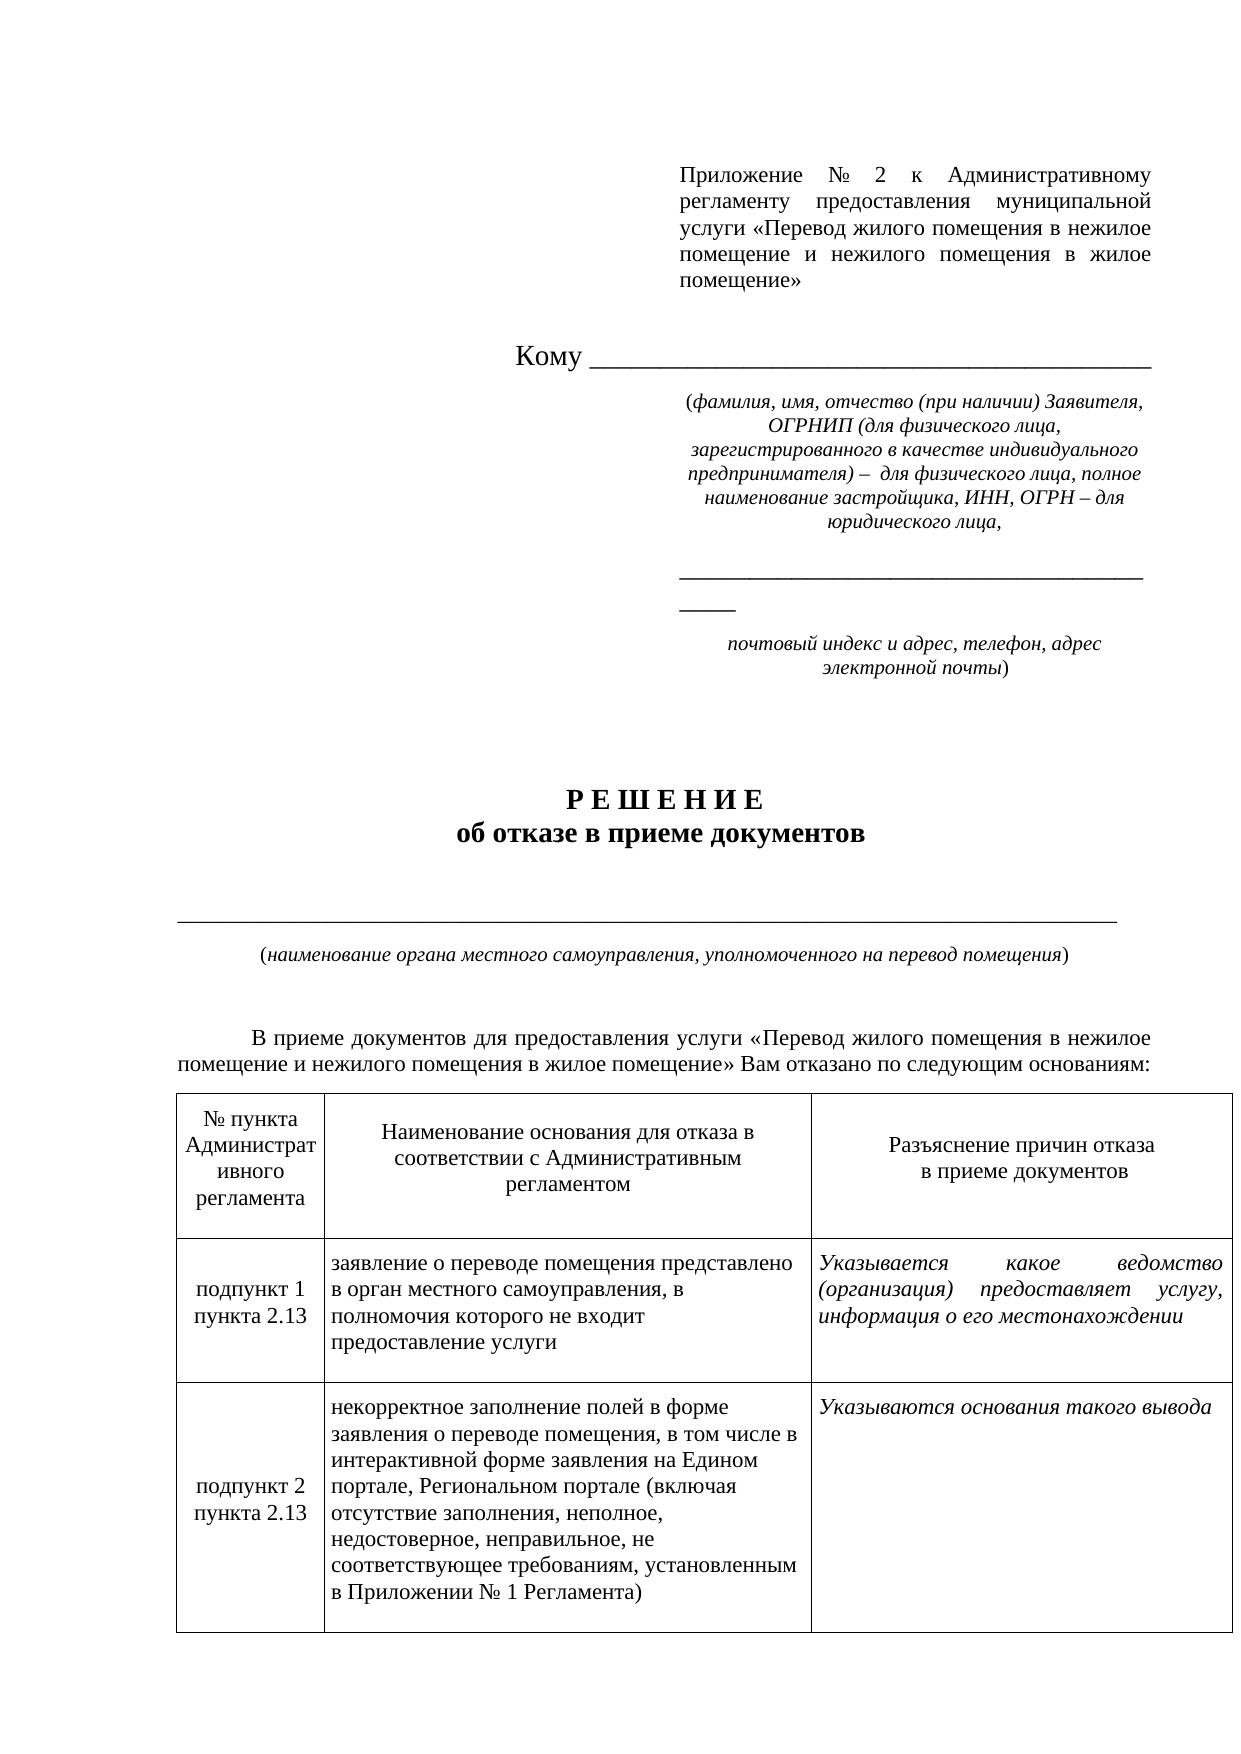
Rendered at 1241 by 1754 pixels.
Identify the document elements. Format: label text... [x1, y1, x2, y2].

table_header Разъяснение причин отказа в приеме документов [812, 1094, 1232, 1237]
text __________________________________________________________________________________ [177, 899, 1152, 926]
table_header № пункта Административного регламента [177, 1094, 324, 1237]
text почтовый индекс и адрес, телефон, адрес электронной почты) [679, 631, 1152, 679]
table_cell некорректное заполнение полей в форме заявления о переводе помещения, в том числе в интерактивной форме заявления на Едином портале, Региональном портале (включая отсутствие заполнения, неполное, недостоверное, неправильное, не соответствующее требованиям, установленным в Приложении № 1 Регламента) [325, 1383, 811, 1632]
table_cell Указываются основания такого вывода [812, 1383, 1232, 1632]
text (наименование органа местного самоуправления, уполномоченного на перевод помещения) [177, 942, 1152, 966]
table_cell подпункт 2 пункта 2.13 [177, 1383, 324, 1632]
text Р Е Ш Е Н И Е об отказе в приеме документов [177, 782, 1152, 882]
table_cell Указывается какое ведомство (организация) предоставляет услугу, информация о его местонахождении [812, 1239, 1232, 1382]
text (фамилия, имя, отчество (при наличии) Заявителя, ОГРНИП (для физического лица, зарегистрированного в качестве индивидуального предпринимателя) – для физического лица, полное наименование застройщика, ИНН, ОГРН – для юридического лица, [679, 388, 1152, 533]
text В приеме документов для предоставления услуги «Перевод жилого помещения в нежилое помещение и нежилого помещения в жилое помещение» Вам отказано по следующим основаниям: [177, 1024, 1152, 1076]
table_header Наименование основания для отказа в соответствии с Административным регламентом [325, 1094, 811, 1237]
table_cell подпункт 1 пункта 2.13 [177, 1239, 324, 1382]
table_cell заявление о переводе помещения представлено в орган местного самоуправления, в полномочия которого не входит предоставление услуги [325, 1239, 811, 1382]
text Приложение № 2 к Административному регламенту предоставления муниципальной услуги «Перевод жилого помещения в нежилое помещение и нежилого помещения в жилое помещение» [679, 161, 1152, 293]
text Кому ________________________________________ [177, 338, 1152, 372]
text _____________________________________ [679, 549, 1152, 614]
